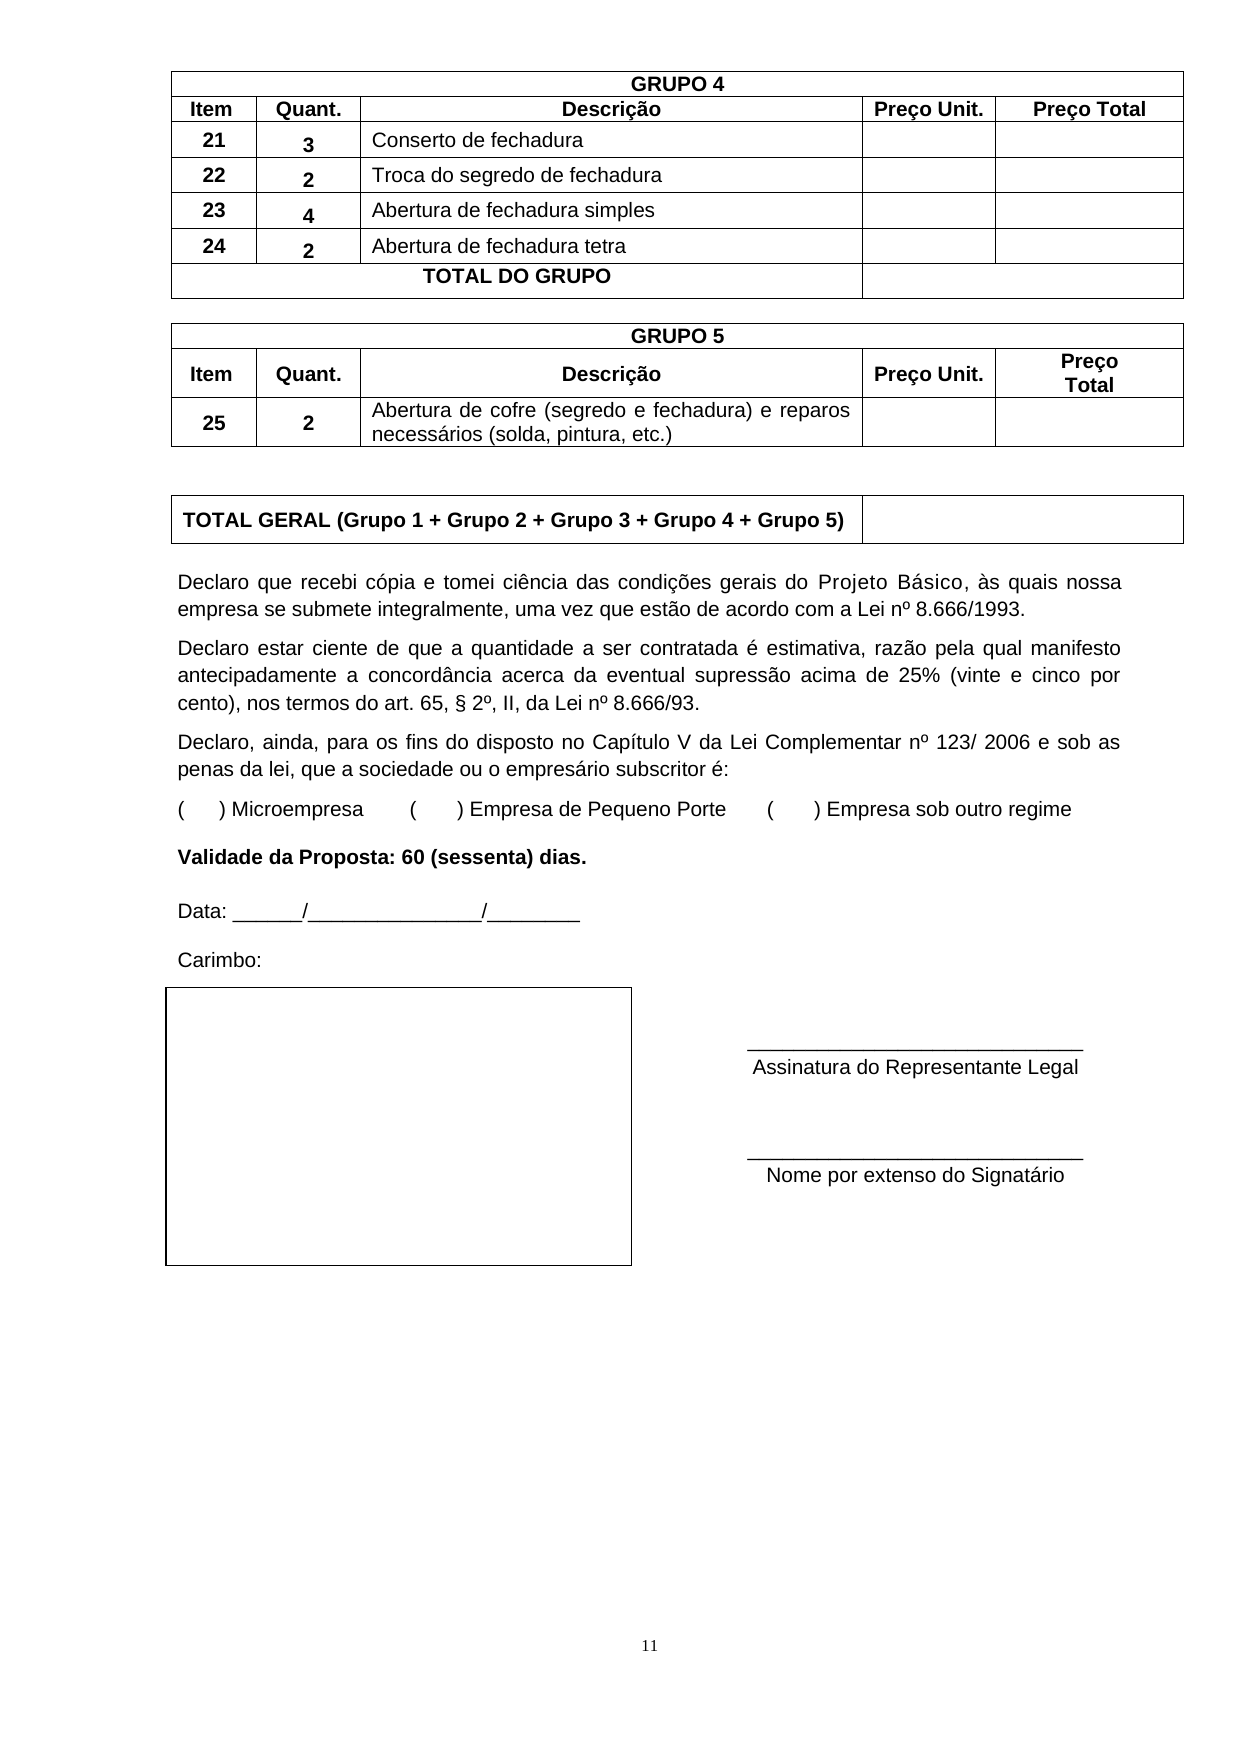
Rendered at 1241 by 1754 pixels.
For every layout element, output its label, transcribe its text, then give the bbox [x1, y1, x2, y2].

table_cell [863, 122, 995, 157]
table_cell Quant. [257, 97, 360, 121]
text Declaro estar ciente de que a quantidade a ser contratada é estimativa, razão pela qual manifesto antecipadamente a concordância acerca da eventual supressão acima de 25% (vinte e cinco por cento), nos termos do art. 65, § 2º, II, da Lei nº 8.666/93. [177, 634, 1122, 715]
text _____________________________ [709, 1026, 1122, 1053]
table_cell 2 [257, 398, 360, 446]
text ( ) Microempresa ( ) Empresa de Pequeno Porte ( ) Empresa sob outro regime [177, 794, 1122, 822]
table_cell Descrição [361, 349, 862, 397]
table_cell Conserto de fechadura [361, 122, 862, 157]
table_cell TOTAL DO GRUPO [172, 264, 862, 298]
table_cell Item [172, 97, 256, 121]
table_header TOTAL GERAL (Grupo 1 + Grupo 2 + Grupo 3 + Grupo 4 + Grupo 5) [172, 496, 862, 542]
table_cell 21 [172, 122, 256, 157]
table_cell Preço Unit. [863, 349, 995, 397]
table_cell [863, 229, 995, 263]
table_cell 23 [172, 193, 256, 227]
text Validade da Proposta: 60 (sessenta) dias. [177, 842, 1121, 869]
table_cell [863, 193, 995, 227]
table_cell Descrição [361, 97, 862, 121]
table_cell [996, 122, 1183, 157]
table_cell Quant. [257, 349, 360, 397]
table_cell 22 [172, 158, 256, 192]
table_cell [863, 158, 995, 192]
table_cell Abertura de fechadura tetra [361, 229, 862, 263]
table_header [863, 496, 1183, 542]
table_cell 25 [172, 398, 256, 446]
table_cell [996, 193, 1183, 227]
table_cell [996, 158, 1183, 192]
table_cell 2 [257, 229, 360, 263]
table_cell 4 [257, 193, 360, 227]
table_cell 3 [257, 122, 360, 157]
table_cell Preço Unit. [863, 97, 995, 121]
table_header GRUPO 4 [172, 72, 1183, 96]
text Carimbo: [177, 948, 1121, 972]
text Nome por extenso do Signatário [709, 1161, 1122, 1188]
text Declaro, ainda, para os fins do disposto no Capítulo V da Lei Complementar nº 123/ 2006 e sob as penas da lei, que a sociedade ou o empresário subscritor é: [177, 728, 1122, 782]
table_cell [863, 264, 1183, 298]
table_cell Item [172, 349, 256, 397]
table_cell Troca do segredo de fechadura [361, 158, 862, 192]
table_header GRUPO 5 [172, 324, 1183, 348]
table_cell Abertura de cofre (segredo e fechadura) e reparos necessários (solda, pintura, etc.) [361, 398, 862, 446]
table_cell Abertura de fechadura simples [361, 193, 862, 227]
text _____________________________ [709, 1134, 1122, 1161]
table_cell 2 [257, 158, 360, 192]
text Data: ______/_______________/________ [177, 897, 1121, 924]
text Assinatura do Representante Legal [709, 1053, 1122, 1080]
table_cell [996, 398, 1183, 446]
table_cell [996, 229, 1183, 263]
table_cell Preço Total [996, 349, 1183, 397]
text Declaro que recebi cópia e tomei ciência das condições gerais do Projeto Básico, às quais nossa empresa se submete integralmente, uma vez que estão de acordo com a Lei nº 8.666/1993. [177, 567, 1122, 622]
table_cell Preço Total [996, 97, 1183, 121]
table_cell 24 [172, 229, 256, 263]
table_cell [863, 398, 995, 446]
